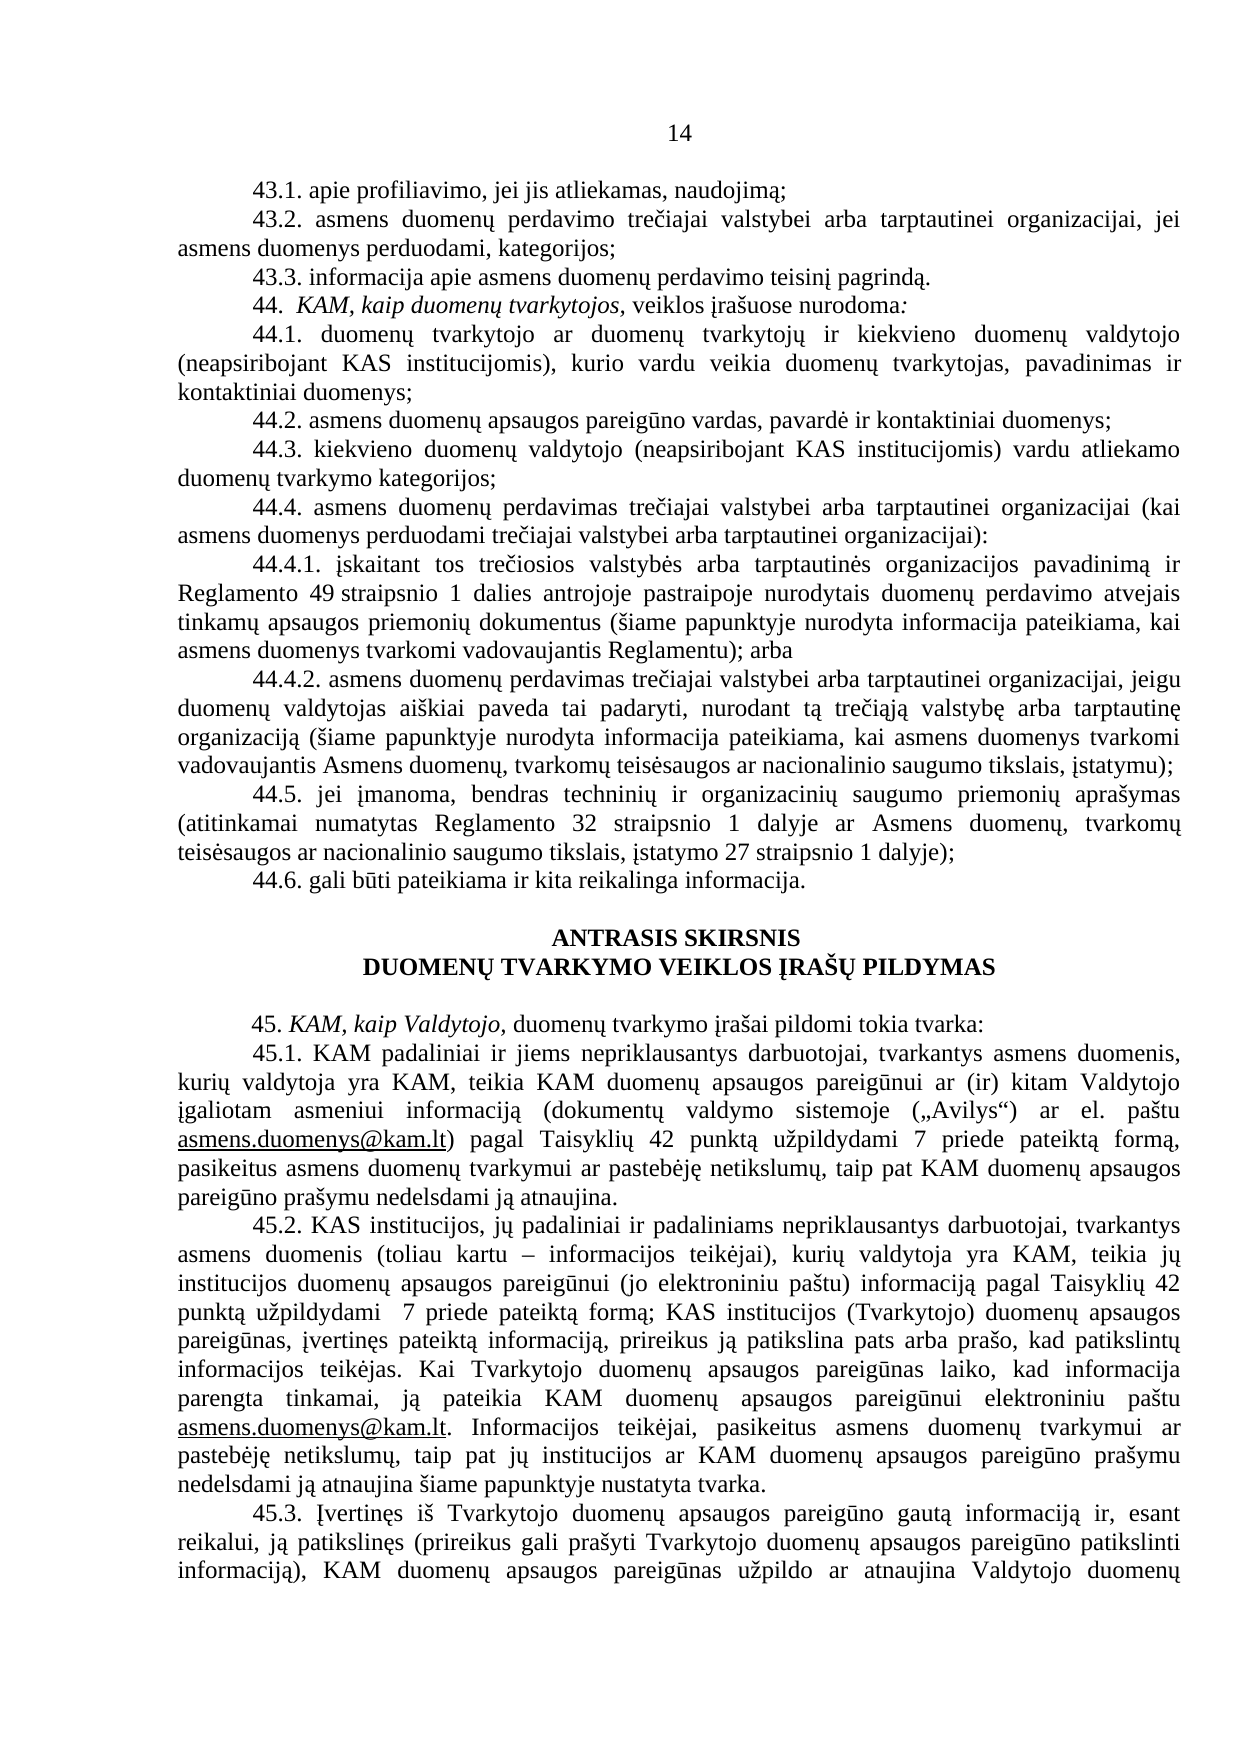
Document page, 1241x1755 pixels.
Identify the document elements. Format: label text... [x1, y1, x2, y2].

text 43.2. asmens duomenų perdavimo trečiajai valstybei arba tarptautinei organizacijai, jei asmens duomenys perduodami, kategorijos; [177, 204, 1181, 262]
text 44.2. asmens duomenų apsaugos pareigūno vardas, pavardė ir kontaktiniai duomenys; [177, 406, 1181, 434]
text 45.2. KAS institucijos, jų padaliniai ir padaliniams nepriklausantys darbuotojai, tvarkantys asmens duomenis (toliau kartu – informacijos teikėjai), kurių valdytoja yra KAM, teikia jų institucijos duomenų apsaugos pareigūnui (jo elektroniniu paštu) informaciją pagal Taisyklių 42 punktą užpildydami 7 priede pateiktą formą; KAS institucijos (Tvarkytojo) duomenų apsaugos pareigūnas, įvertinęs pateiktą informaciją, prireikus ją patikslina pats arba prašo, kad patikslintų informacijos teikėjas. Kai Tvarkytojo duomenų apsaugos pareigūnas laiko, kad informacija parengta tinkamai, ją pateikia KAM duomenų apsaugos pareigūnui elektroniniu paštu asmens.duomenys@kam.lt. Informacijos teikėjai, pasikeitus asmens duomenų tvarkymui ar pastebėję netikslumų, taip pat jų institucijos ar KAM duomenų apsaugos pareigūno prašymu nedelsdami ją atnaujina šiame papunktyje nustatyta tvarka. [177, 1211, 1181, 1498]
text 45.1. KAM padaliniai ir jiems nepriklausantys darbuotojai, tvarkantys asmens duomenis, kurių valdytoja yra KAM, teikia KAM duomenų apsaugos pareigūnui ar (ir) kitam Valdytojo įgaliotam asmeniui informaciją (dokumentų valdymo sistemoje („Avilys“) ar el. paštu asmens.duomenys@kam.lt) pagal Taisyklių 42 punktą užpildydami 7 priede pateiktą formą, pasikeitus asmens duomenų tvarkymui ar pastebėję netikslumų, taip pat KAM duomenų apsaugos pareigūno prašymu nedelsdami ją atnaujina. [177, 1038, 1181, 1211]
text 45. KAM, kaip Valdytojo, duomenų tvarkymo įrašai pildomi tokia tvarka: [177, 1009, 1181, 1038]
text 44.6. gali būti pateikiama ir kita reikalinga informacija. [177, 866, 1181, 894]
text 44.4.1. įskaitant tos trečiosios valstybės arba tarptautinės organizacijos pavadinimą ir Reglamento 49 straipsnio 1 dalies antrojoje pastraipoje nurodytais duomenų perdavimo atvejais tinkamų apsaugos priemonių dokumentus (šiame papunktyje nurodyta informacija pateikiama, kai asmens duomenys tvarkomi vadovaujantis Reglamentu); arba [177, 549, 1181, 664]
text 44.3. kiekvieno duomenų valdytojo (neapsiribojant KAS institucijomis) vardu atliekamo duomenų tvarkymo kategorijos; [177, 434, 1181, 492]
text 43.3. informacija apie asmens duomenų perdavimo teisinį pagrindą. [177, 262, 1181, 291]
text 44.5. jei įmanoma, bendras techninių ir organizacinių saugumo priemonių aprašymas (atitinkamai numatytas Reglamento 32 straipsnio 1 dalyje ar Asmens duomenų, tvarkomų teisėsaugos ar nacionalinio saugumo tikslais, įstatymo 27 straipsnio 1 dalyje); [177, 779, 1181, 866]
text 44.4. asmens duomenų perdavimas trečiajai valstybei arba tarptautinei organizacijai (kai asmens duomenys perduodami trečiajai valstybei arba tarptautinei organizacijai): [177, 492, 1181, 549]
text 45.3. Įvertinęs iš Tvarkytojo duomenų apsaugos pareigūno gautą informaciją ir, esant reikalui, ją patikslinęs (prireikus gali prašyti Tvarkytojo duomenų apsaugos pareigūno patikslinti informaciją), KAM duomenų apsaugos pareigūnas užpildo ar atnaujina Valdytojo duomenų [177, 1498, 1181, 1584]
text 44.1. duomenų tvarkytojo ar duomenų tvarkytojų ir kiekvieno duomenų valdytojo (neapsiribojant KAS institucijomis), kurio vardu veikia duomenų tvarkytojas, pavadinimas ir kontaktiniai duomenys; [177, 319, 1181, 406]
text 43.1. apie profiliavimo, jei jis atliekamas, naudojimą; [177, 176, 1181, 204]
text 44.4.2. asmens duomenų perdavimas trečiajai valstybei arba tarptautinei organizacijai, jeigu duomenų valdytojas aiškiai paveda tai padaryti, nurodant tą trečiąją valstybę arba tarptautinę organizaciją (šiame papunktyje nurodyta informacija pateikiama, kai asmens duomenys tvarkomi vadovaujantis Asmens duomenų, tvarkomų teisėsaugos ar nacionalinio saugumo tikslais, įstatymu); [177, 664, 1181, 779]
text ANTRASIS SKIRSNIS [177, 923, 1181, 952]
text DUOMENŲ TVARKYMO VEIKLOS ĮRAŠŲ PILDYMAS [177, 952, 1181, 981]
text 44. KAM, kaip duomenų tvarkytojos, veiklos įrašuose nurodoma: [177, 291, 1181, 319]
